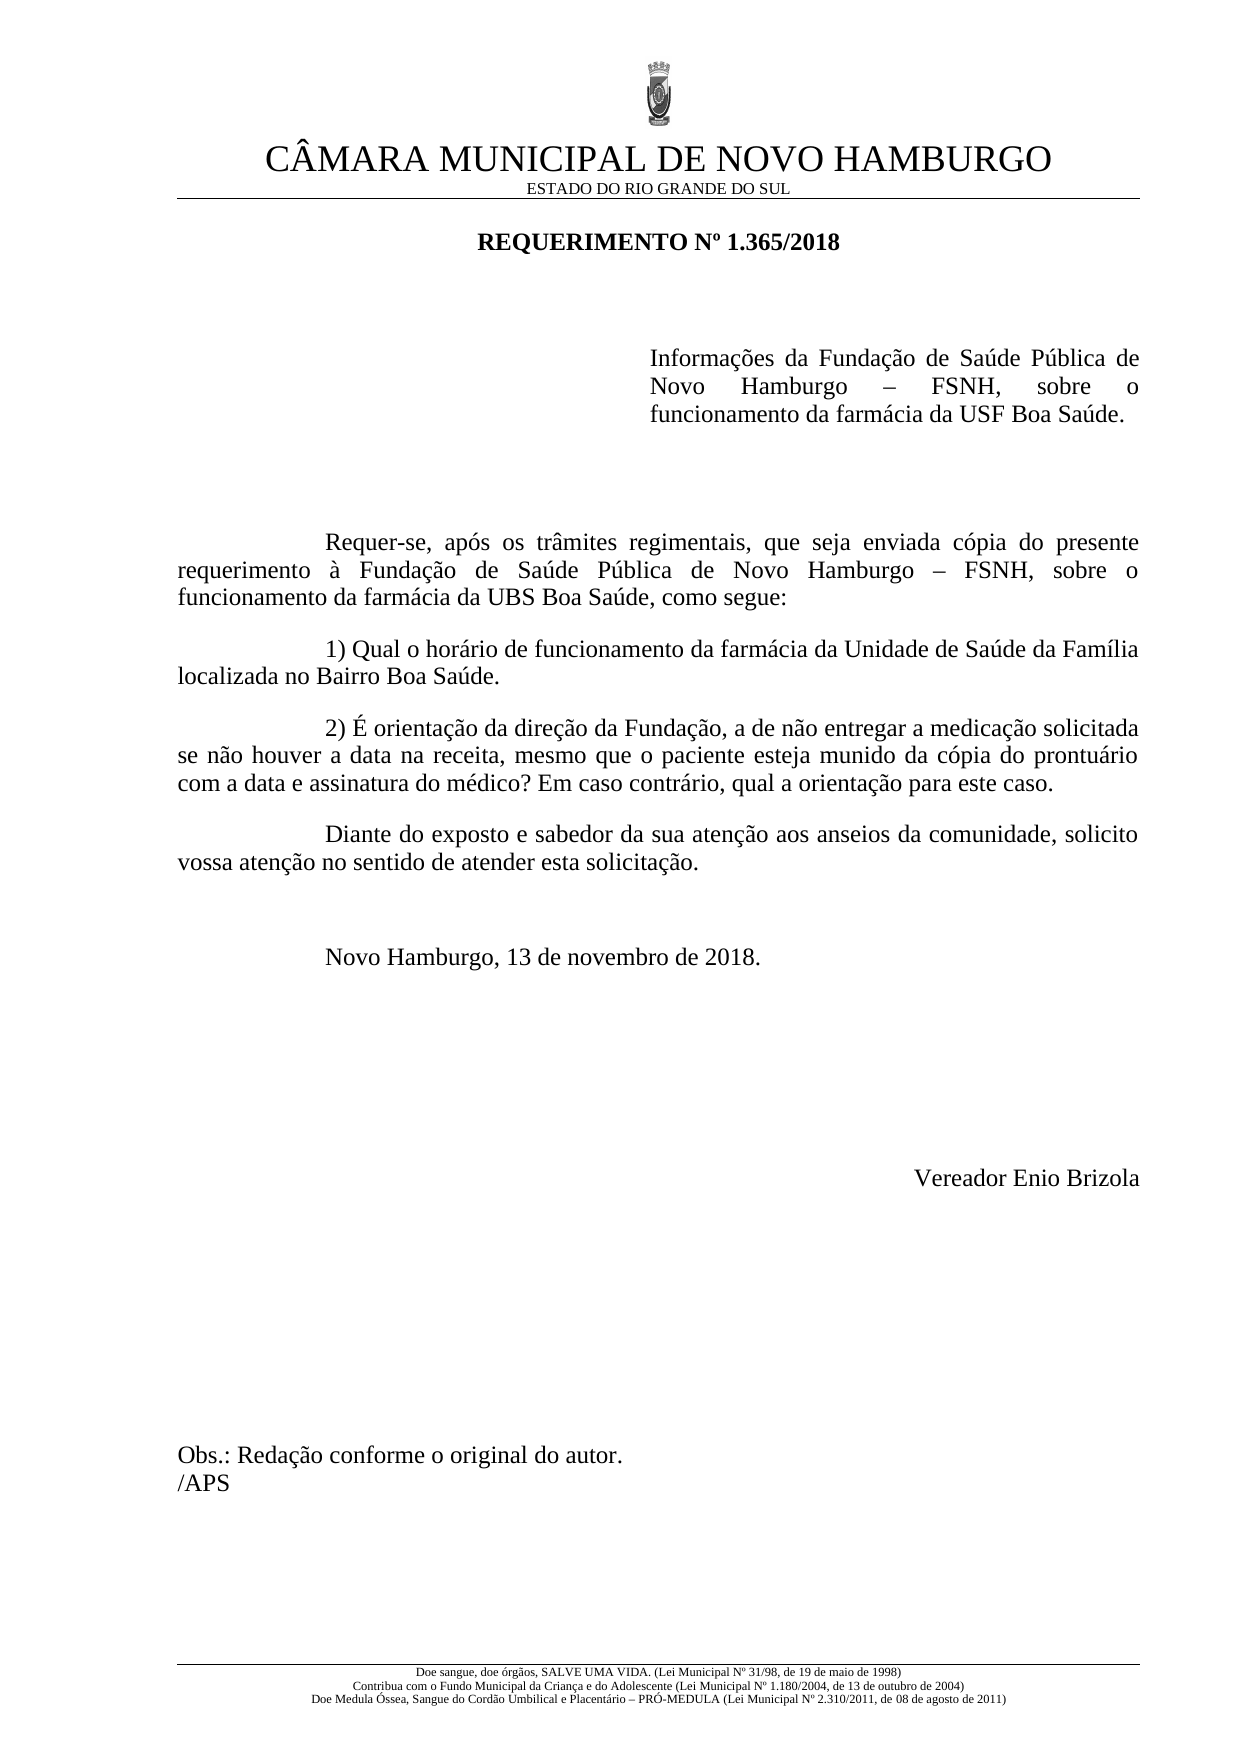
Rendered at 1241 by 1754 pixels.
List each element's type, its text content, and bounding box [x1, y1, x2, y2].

text Requer-se, após os trâmites regimentais, que seja enviada cópia do presente requerimento à Fundação de Saúde Pública de Novo Hamburgo – FSNH, sobre o funcionamento da farmácia da UBS Boa Saúde, como segue: [177, 528, 1140, 611]
text Diante do exposto e sabedor da sua atenção aos anseios da comunidade, solicito vossa atenção no sentido de atender esta solicitação. [177, 820, 1140, 876]
text 2) É orientação da direção da Fundação, a de não entregar a medicação solicitada se não houver a data na receita, mesmo que o paciente esteja munido da cópia do prontuário com a data e assinatura do médico? Em caso contrário, qual a orientação para este caso. [177, 714, 1140, 797]
text Novo Hamburgo, 13 de novembro de 2018. [183, 943, 1140, 971]
text Vereador Enio Brizola [183, 1164, 1140, 1192]
text Informações da Fundação de Saúde Pública de Novo Hamburgo – FSNH, sobre o funcionamento da farmácia da USF Boa Saúde. [649, 344, 1140, 428]
text Obs.: Redação conforme o original do autor. [177, 1442, 1140, 1469]
text /APS [177, 1469, 1140, 1497]
text 1) Qual o horário de funcionamento da farmácia da Unidade de Saúde da Família localizada no Bairro Boa Saúde. [177, 635, 1140, 690]
text REQUERIMENTO Nº 1.365/2018 [177, 228, 1140, 256]
